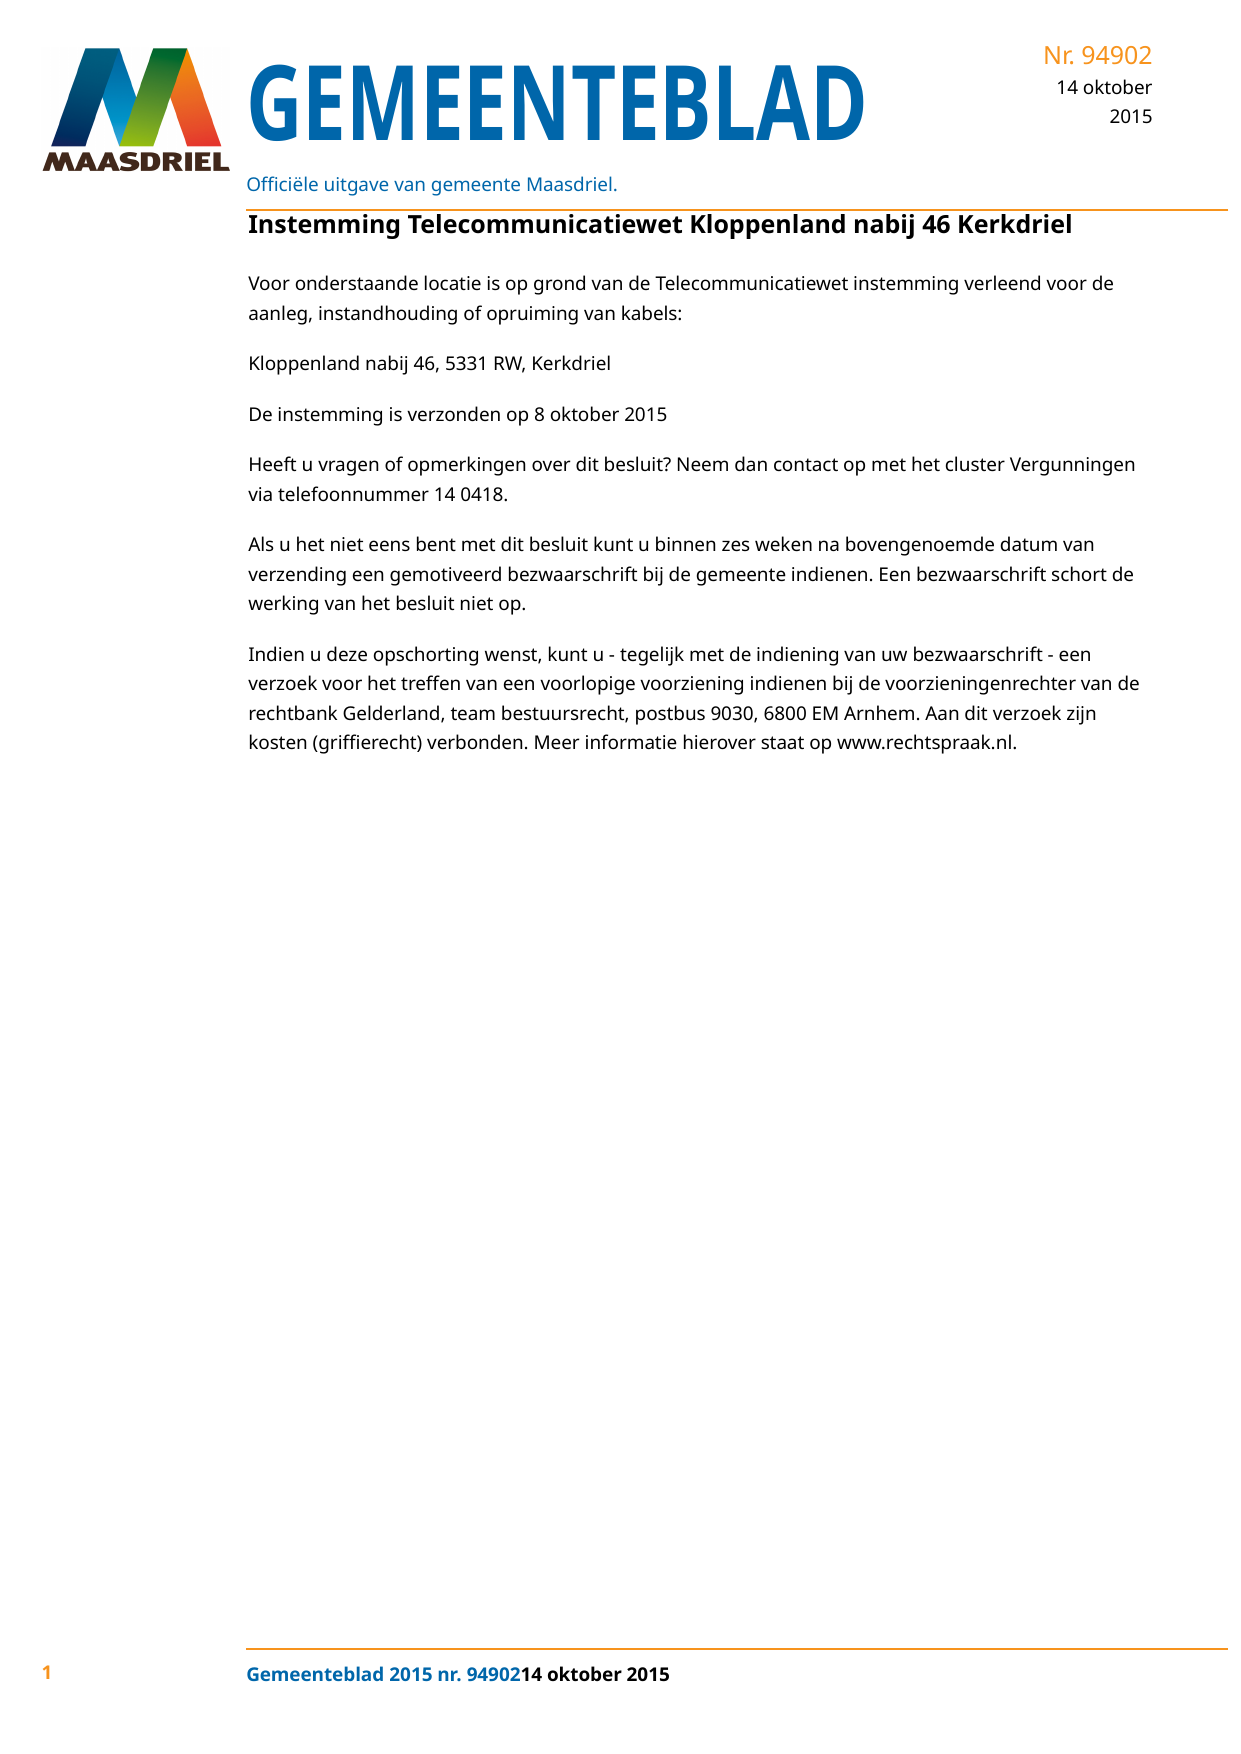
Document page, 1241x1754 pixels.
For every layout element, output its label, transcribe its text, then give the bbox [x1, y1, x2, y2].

text Voor onderstaande locatie is op grond van de Telecommunicatiewet instemming verleend voor de aanleg, instandhouding of opruiming van kabels: [248, 270, 1152, 326]
text Instemming Telecommunicatiewet Kloppenland nabij 46 Kerkdriel [248, 211, 1152, 241]
text Indien u deze opschorting wenst, kunt u - tegelijk met de indiening van uw bezwaarschrift - een verzoek voor het treffen van een voorlopige voorziening indienen bij de voorzieningenrechter van de rechtbank Gelderland, team bestuursrecht, postbus 9030, 6800 EM Arnhem. Aan dit verzoek zijn kosten (griffierecht) verbonden. Meer informatie hierover staat op www.rechtspraak.nl. [248, 641, 1152, 755]
text Als u het niet eens bent met dit besluit kunt u binnen zes weken na bovengenoemde datum van verzending een gemotiveerd bezwaarschrift bij de gemeente indienen. Een bezwaarschrift schort de werking van het besluit niet op. [248, 531, 1152, 616]
text De instemming is verzonden op 8 oktober 2015 [248, 401, 1152, 426]
picture [41, 47, 231, 172]
text Heeft u vragen of opmerkingen over dit besluit? Neem dan contact op met het cluster Vergunningen via telefoonnummer 14 0418. [248, 451, 1152, 506]
text Kloppenland nabij 46, 5331 RW, Kerkdriel [248, 350, 1152, 376]
